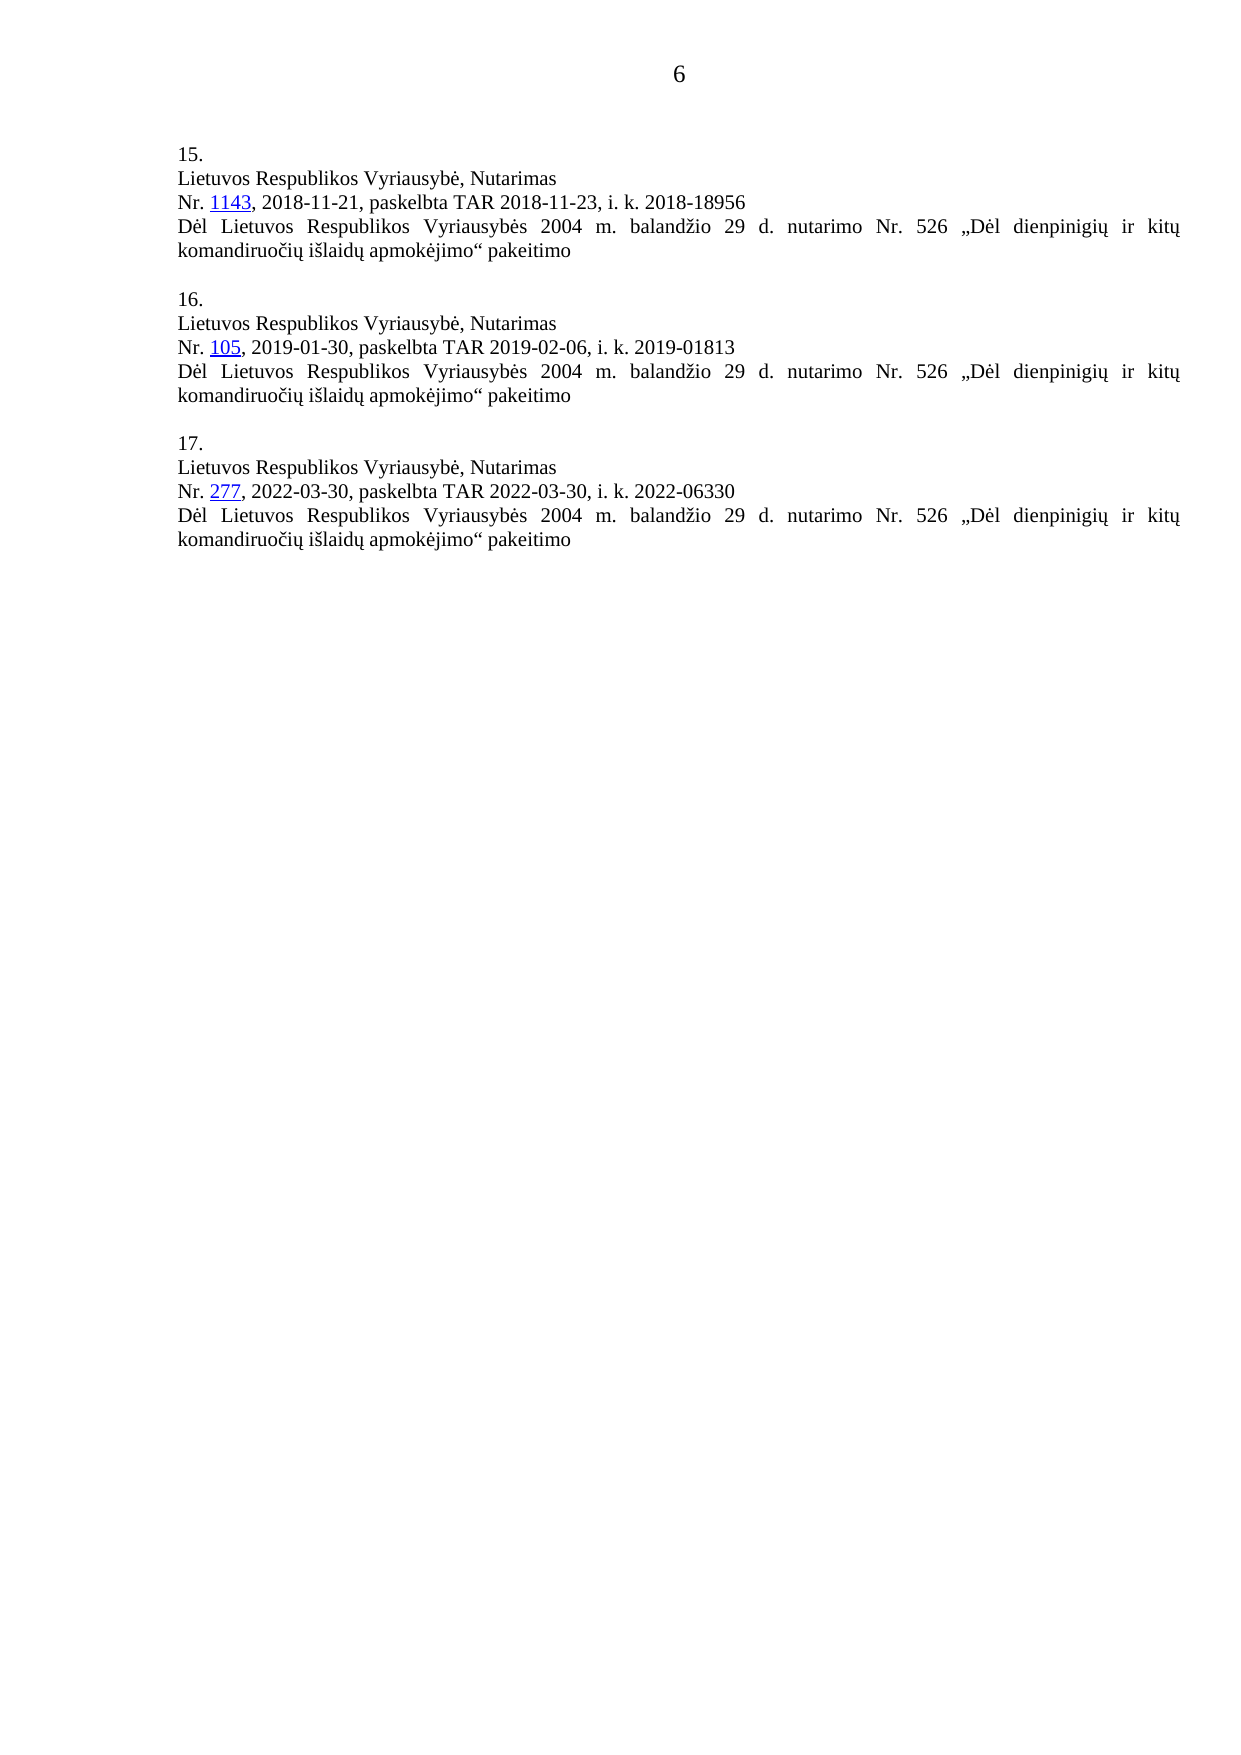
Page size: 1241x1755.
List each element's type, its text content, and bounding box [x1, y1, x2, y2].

text Nr. 1143, 2018-11-21, paskelbta TAR 2018-11-23, i. k. 2018-18956 [177, 190, 1181, 214]
text 15. [177, 142, 1181, 166]
text Lietuvos Respublikos Vyriausybė, Nutarimas [177, 311, 1181, 335]
text Nr. 277, 2022-03-30, paskelbta TAR 2022-03-30, i. k. 2022-06330 [177, 479, 1181, 503]
text Dėl Lietuvos Respublikos Vyriausybės 2004 m. balandžio 29 d. nutarimo Nr. 526 „Dėl dienpinigių ir kitų komandiruočių išlaidų apmokėjimo“ pakeitimo [177, 359, 1181, 407]
text Lietuvos Respublikos Vyriausybė, Nutarimas [177, 455, 1181, 479]
text Lietuvos Respublikos Vyriausybė, Nutarimas [177, 166, 1181, 190]
text 16. [177, 287, 1181, 311]
text Dėl Lietuvos Respublikos Vyriausybės 2004 m. balandžio 29 d. nutarimo Nr. 526 „Dėl dienpinigių ir kitų komandiruočių išlaidų apmokėjimo“ pakeitimo [177, 503, 1181, 551]
text 17. [177, 431, 1181, 455]
text Dėl Lietuvos Respublikos Vyriausybės 2004 m. balandžio 29 d. nutarimo Nr. 526 „Dėl dienpinigių ir kitų komandiruočių išlaidų apmokėjimo“ pakeitimo [177, 214, 1181, 262]
text Nr. 105, 2019-01-30, paskelbta TAR 2019-02-06, i. k. 2019-01813 [177, 335, 1181, 359]
